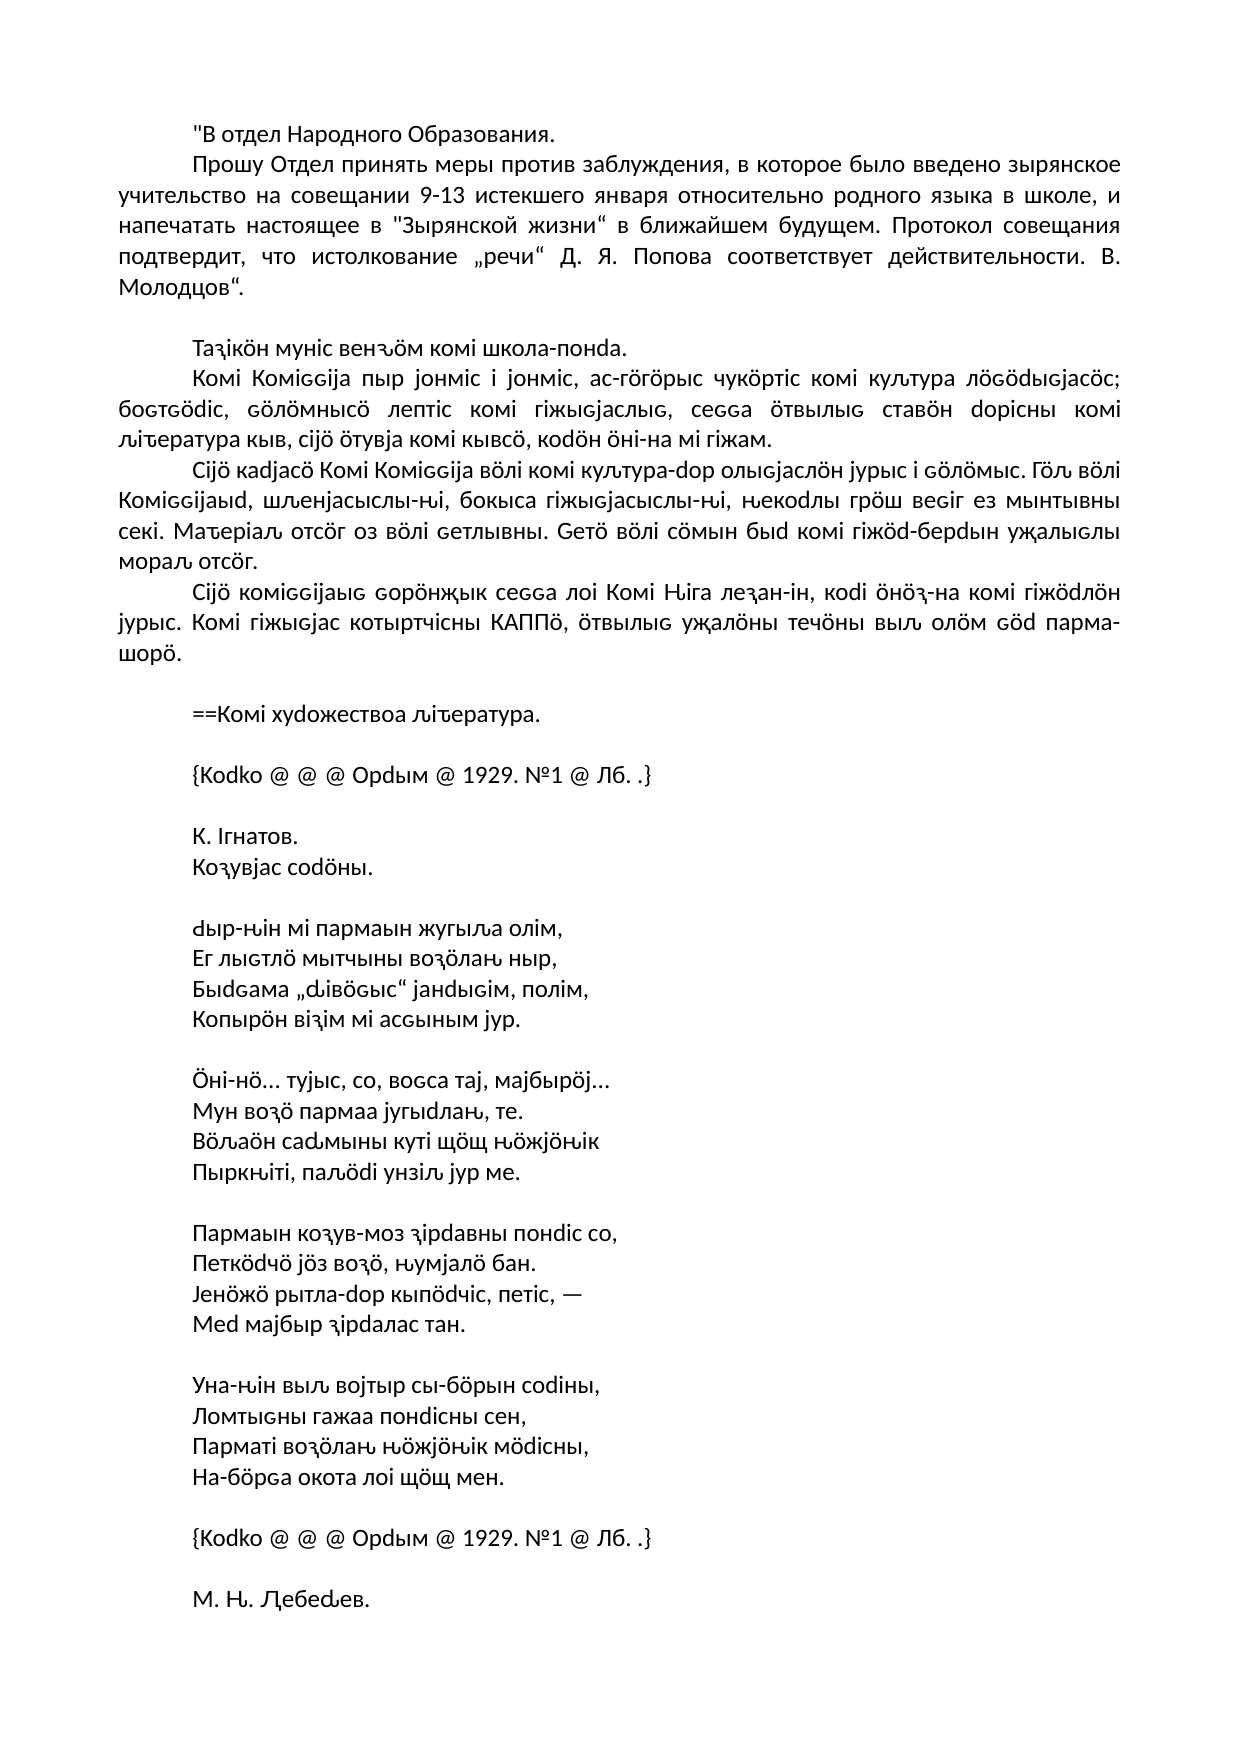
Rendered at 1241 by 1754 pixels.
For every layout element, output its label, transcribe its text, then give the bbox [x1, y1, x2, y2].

text Парматі воԇӧлаԋ ԋӧжјӧԋік мӧԁісны, [118, 1431, 1122, 1461]
text Копырӧн віԇім мі асԍыным јур. [118, 1003, 1122, 1034]
text М. Ԋ. Ԉебеԃев. [118, 1583, 1122, 1614]
text Сіјӧ каԁјасӧ Комі Коміԍԍіја вӧлі комі куԉтура-ԁор олыԍјаслӧн јурыс і ԍӧлӧмыс. Гӧԉ вӧлі Коміԍԍіјаыԁ, шԉенјасыслы-ԋі, бокыса гіжыԍјасыслы-ԋі, ԋекоԁлы грӧш веԍіг ез мынтывны секі. Маԏеріаԉ отсӧг оз вӧлі ԍетлывны. Ԍетӧ вӧлі сӧмын быԁ комі гіжӧԁ-берԁын уҗалыԍлы мораԉ отсӧг. [118, 454, 1122, 576]
text Пармаын коԇув-моз ԇірԁавны понԁіс со, [118, 1217, 1122, 1247]
text Пыркԋіті, паԉӧԁі унзіԉ јур ме. [118, 1156, 1122, 1186]
text Уна-ԋін выԉ војтыр сы-бӧрын соԁіны, [118, 1369, 1122, 1400]
text "В отдел Народного Образования. [118, 118, 1122, 149]
text К. Ігнатов. [118, 820, 1122, 851]
text Вӧԉаӧн саԃмыны куті щӧщ ԋӧжјӧԋік [118, 1125, 1122, 1156]
text Таԇікӧн муніс венԅӧм комі школа-понԁа. [118, 332, 1122, 362]
text {Kodko @ @ @ Орԁым @ 1929. №1 @ Лб. .} [118, 759, 1122, 789]
text Ԁыр-ԋін мі пармаын жугыԉа олім, [118, 912, 1122, 942]
text {Kodko @ @ @ Орԁым @ 1929. №1 @ Лб. .} [118, 1522, 1122, 1553]
text Мун воԇӧ пармаа југыԁлаԋ, те. [118, 1095, 1122, 1125]
text Сіјӧ коміԍԍіјаыԍ ԍорӧнҗык сеԍԍа лоі Комі Ԋіга леԇан-ін, коԁі ӧнӧԇ-на комі гіжӧԁлӧн јурыс. Комі гіжыԍјас котыртчісны КАППӧ, ӧтвылыԍ уҗалӧны течӧны выԉ олӧм ԍӧԁ парма-шорӧ. [118, 576, 1122, 667]
text Ломтыԍны гажаа понԁісны сен, [118, 1400, 1122, 1431]
text Коԇувјас соԁӧны. [118, 851, 1122, 881]
text Прошу Отдел принять меры против заблуждения, в которое было введено зырянское учительство на совещании 9-13 истекшего января относительно родного языка в школе, и напечатать настоящее в "Зырянской жизни“ в ближайшем будущем. Протокол совещания подтвердит, что истолкование „речи“ Д. Я. Попова соответствует действительности. В. Молодцов“. [118, 149, 1122, 301]
text На-бӧрԍа окота лоі щӧщ мен. [118, 1461, 1122, 1492]
text ==Комі хуԁожествоа ԉіԏература. [118, 698, 1122, 728]
text Быԁԍама „ԃівӧԍыс“ јанԁыԍім, полім, [118, 973, 1122, 1003]
text Петкӧԁчӧ јӧз воԇӧ, ԋумјалӧ бан. [118, 1247, 1122, 1278]
text Ӧні-нӧ... тујыс, со, воԍса тај, мајбырӧј... [118, 1064, 1122, 1095]
text Комі Коміԍԍіја пыр јонміс і јонміс, ас-гӧгӧрыс чукӧртіс комі куԉтура лӧԍӧԁыԍјасӧс; боԍтԍӧԁіс, ԍӧлӧмнысӧ лептіс комі гіжыԍјаслыԍ, сеԍԍа ӧтвылыԍ ставӧн ԁорісны комі ԉіԏература кыв, сіјӧ ӧтувја комі кывсӧ, коԁӧн ӧні-на мі гіжам. [118, 362, 1122, 454]
text Меԁ мајбыр ԇірԁалас тан. [118, 1308, 1122, 1339]
text Јенӧжӧ рытла-ԁор кыпӧԁчіс, петіс, — [118, 1278, 1122, 1308]
text Ег лыԍтлӧ мытчыны воԇӧлаԋ ныр, [118, 942, 1122, 973]
